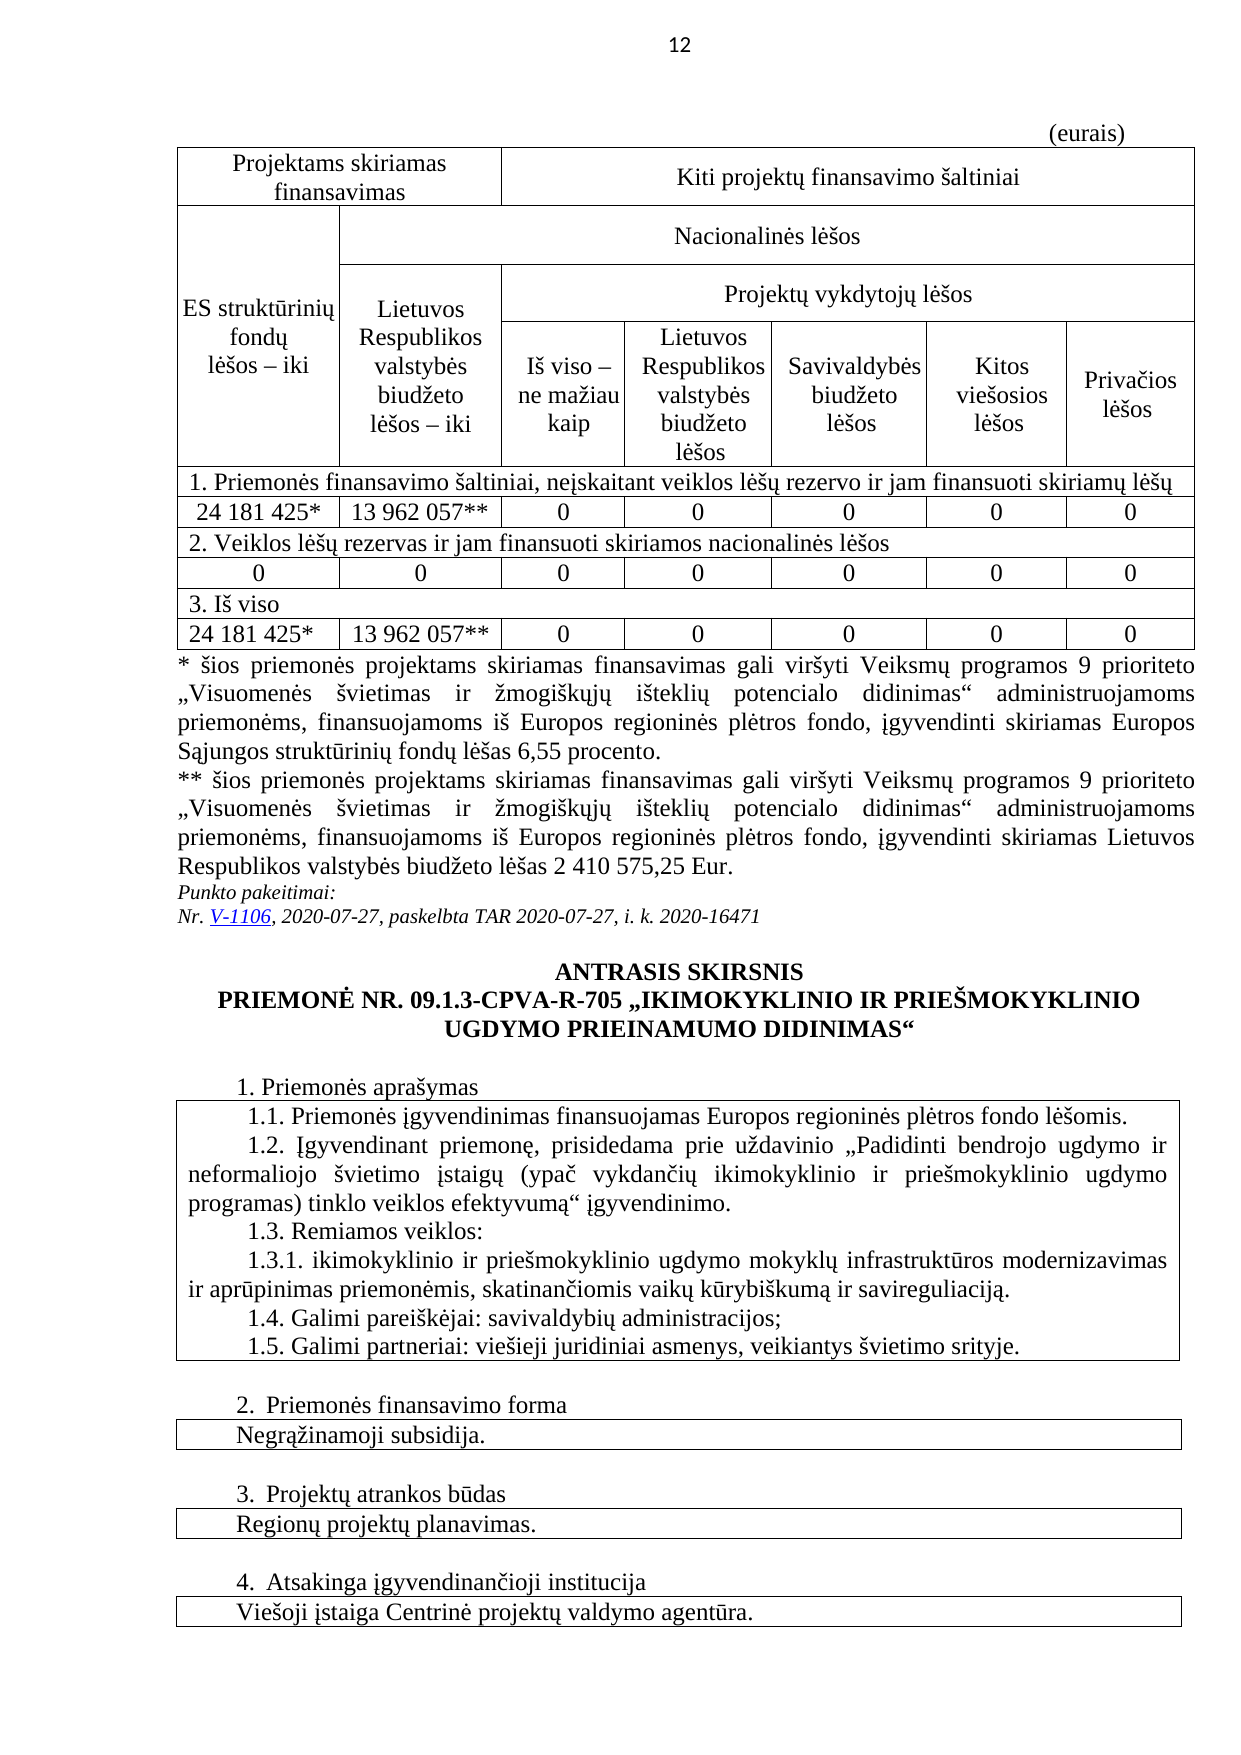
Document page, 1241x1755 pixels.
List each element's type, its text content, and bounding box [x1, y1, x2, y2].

text ** šios priemonės projektams skiriamas finansavimas gali viršyti Veiksmų programos 9 prioriteto „Visuomenės švietimas ir žmogiškųjų išteklių potencialo didinimas“ administruojamoms priemonėms, finansuojamoms iš Europos regioninės plėtros fondo, įgyvendinti skiriamas Lietuvos Respublikos valstybės biudžeto lėšas 2 410 575,25 Eur. [177, 765, 1196, 880]
text ANTRASIS SKIRSNIS [177, 957, 1181, 985]
table_cell 0 [1067, 619, 1194, 649]
text PRIEMONĖ NR. 09.1.3-CPVA-R-705 „IKIMOKYKLINIO IR PRIEŠMOKYKLINIO UGDYMO PRIEINAMUMO DIDINIMAS“ [177, 985, 1181, 1043]
table_cell 0 [772, 558, 926, 588]
table_cell 3. Iš viso [178, 589, 1194, 618]
text 1. Priemonės aprašymas [177, 1072, 1181, 1100]
table_cell Privačios lėšos [1067, 322, 1194, 466]
table_cell 0 [178, 558, 339, 588]
table_cell 0 [625, 497, 771, 527]
table_cell Iš viso – ne mažiau kaip [502, 322, 624, 466]
table_header Regionų projektų planavimas. [177, 1509, 1181, 1537]
table_header 1.1. Priemonės įgyvendinimas finansuojamas Europos regioninės plėtros fondo lėšomis. 1.2. Įgyvendinant priemonę, prisidedama prie uždavinio „Padidinti bendrojo ugdymo ir neformaliojo švietimo įstaigų (ypač vykdančių ikimokyklinio ir priešmokyklinio ugdymo programas) tinklo veiklos efektyvumą“ įgyvendinimo. 1.3. Remiamos veiklos: 1.3.1. ikimokyklinio ir priešmokyklinio ugdymo mokyklų infrastruktūros modernizavimas ir aprūpinimas priemonėmis, skatinančiomis vaikų kūrybiškumą ir savireguliaciją. 1.4. Galimi pareiškėjai: savivaldybių administracijos; 1.5. Galimi partneriai: viešieji juridiniai asmenys, veikiantys švietimo srityje. [177, 1101, 1179, 1360]
table_header Negrąžinamoji subsidija. [177, 1420, 1181, 1449]
table_cell Savivaldybės biudžeto lėšos [772, 322, 926, 466]
table_cell 0 [772, 497, 926, 527]
table_cell ES struktūrinių fondų lėšos – iki [178, 206, 339, 466]
table_cell 0 [625, 619, 771, 649]
table_header Kiti projektų finansavimo šaltiniai [502, 148, 1194, 205]
table_cell Projektų vykdytojų lėšos [502, 265, 1194, 321]
table_cell 0 [927, 619, 1066, 649]
table_cell 0 [625, 558, 771, 588]
table_cell 0 [927, 558, 1066, 588]
text (eurais) [1049, 118, 1181, 147]
table_cell Nacionalinės lėšos [340, 206, 1194, 264]
table_cell 1. Priemonės finansavimo šaltiniai, neįskaitant veiklos lėšų rezervo ir jam finansuoti skiriamų lėšų [178, 467, 1194, 496]
table_cell 0 [340, 558, 501, 588]
table_cell 0 [927, 497, 1066, 527]
text 2. Priemonės finansavimo forma [236, 1390, 1181, 1419]
table_cell 24 181 425* [178, 497, 339, 527]
text 4. Atsakinga įgyvendinančioji institucija [236, 1567, 1181, 1596]
text 3. Projektų atrankos būdas [236, 1479, 1181, 1508]
table_cell 0 [1067, 558, 1194, 588]
table_cell 24 181 425* [178, 619, 339, 649]
table_header Viešoji įstaiga Centrinė projektų valdymo agentūra. [177, 1597, 1181, 1626]
table_cell 2. Veiklos lėšų rezervas ir jam finansuoti skiriamos nacionalinės lėšos [178, 528, 1194, 557]
table_cell Lietuvos Respublikos valstybės biudžeto lėšos – iki [340, 265, 501, 466]
table_cell 13 962 057** [340, 497, 501, 527]
table_cell 0 [772, 619, 926, 649]
table_header Projektams skiriamas finansavimas [178, 148, 501, 205]
text * šios priemonės projektams skiriamas finansavimas gali viršyti Veiksmų programos 9 prioriteto „Visuomenės švietimas ir žmogiškųjų išteklių potencialo didinimas“ administruojamoms priemonėms, finansuojamoms iš Europos regioninės plėtros fondo, įgyvendinti skiriamas Europos Sąjungos struktūrinių fondų lėšas 6,55 procento. [177, 650, 1196, 765]
text Punkto pakeitimai: [177, 880, 1181, 904]
text Nr. V-1106, 2020-07-27, paskelbta TAR 2020-07-27, i. k. 2020-16471 [177, 904, 1181, 928]
table_cell 13 962 057** [340, 619, 501, 649]
table_cell 0 [502, 497, 624, 527]
table_cell 0 [502, 558, 624, 588]
table_cell Lietuvos Respublikos valstybės biudžeto lėšos [625, 322, 771, 466]
table_cell Kitos viešosios lėšos [927, 322, 1066, 466]
table_cell 0 [1067, 497, 1194, 527]
table_cell 0 [502, 619, 624, 649]
